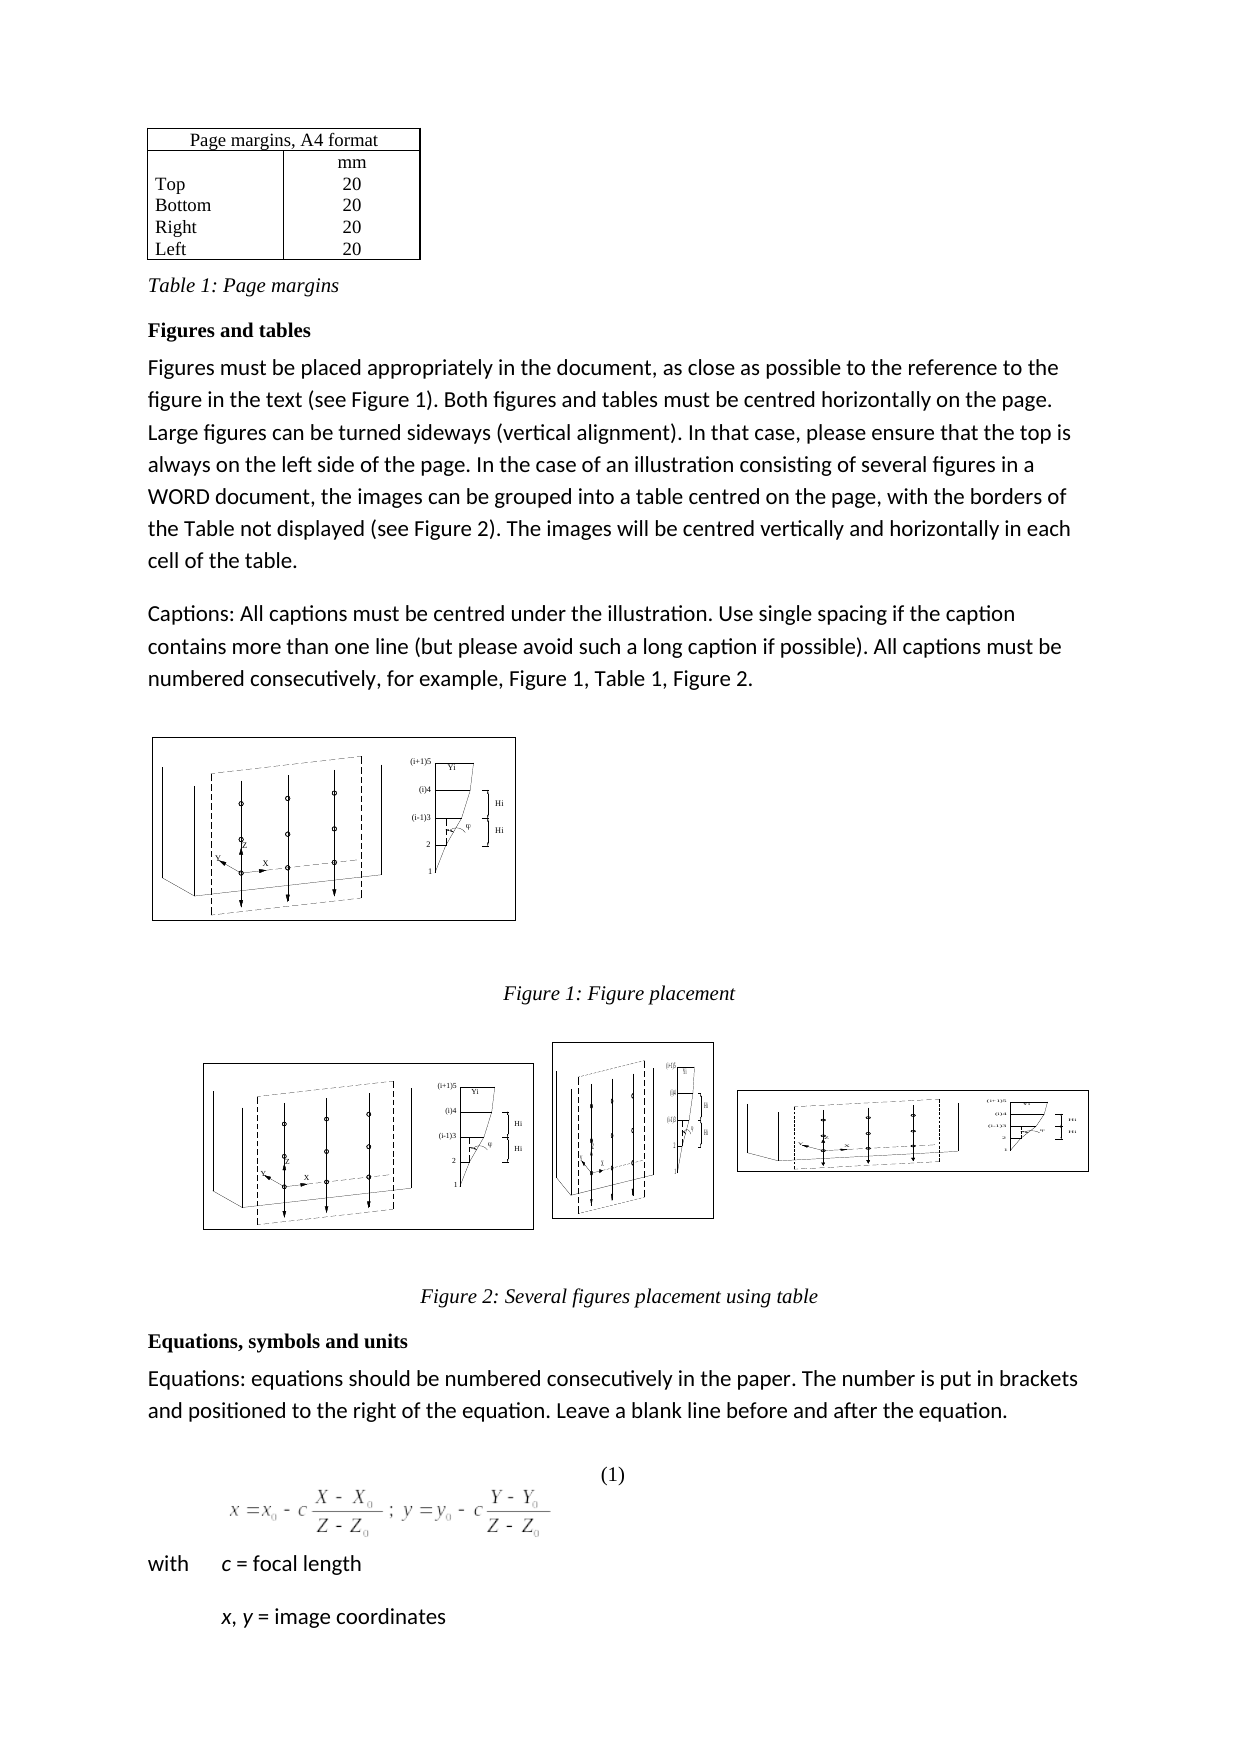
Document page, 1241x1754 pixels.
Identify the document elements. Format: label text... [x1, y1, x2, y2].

table_cell Bottom [148, 194, 283, 216]
table_header [189, 1013, 539, 1271]
table_cell 20 [284, 238, 419, 259]
table_cell Left [148, 238, 283, 259]
table_cell 20 [284, 194, 419, 216]
subtitle Figures and tables [148, 317, 1093, 342]
text Captions: All captions must be centred under the illustration. Use single spacing if the caption contains more than one line (but please avoid such a long caption if possible). All captions must be numbered consecutively, for example, Figure 1, Table 1, Figure 2. [148, 599, 1093, 692]
text x, y = image coordinates [148, 1602, 1093, 1630]
table_cell Top [148, 173, 283, 194]
table_cell mm [284, 151, 419, 173]
table_cell Right [148, 216, 283, 237]
text (1) [148, 1462, 1093, 1541]
table_cell 20 [284, 173, 419, 194]
table_header [722, 1013, 1093, 1271]
text Figure 1: Figure placement [148, 981, 1093, 1005]
table_cell [148, 151, 283, 173]
text with c = focal length [148, 1549, 1093, 1577]
text Figure 2: Several figures placement using table [148, 1284, 1093, 1308]
text Table 1: Page margins [148, 273, 1093, 297]
text Equations: equations should be numbered consecutively in the paper. The number is put in brackets and positioned to the right of the equation. Leave a blank line before and after the equation. [148, 1364, 1093, 1425]
table_header Page margins, A4 format [148, 129, 419, 150]
text Figures must be placed appropriately in the document, as close as possible to the reference to the figure in the text (see Figure 1). Both figures and tables must be centred horizontally on the page. Large figures can be turned sideways (vertical alignment). In that case, please ensure that the top is always on the left side of the page. In the case of an illustration consisting of several figures in a WORD document, the images can be grouped into a table centred on the page, with the borders of the Table not displayed (see Figure 2). The images will be centred vertically and horizontally in each cell of the table. [148, 353, 1093, 574]
table_header [539, 1013, 722, 1271]
table_cell 20 [284, 216, 419, 237]
subtitle Equations, symbols and units [148, 1328, 1093, 1353]
